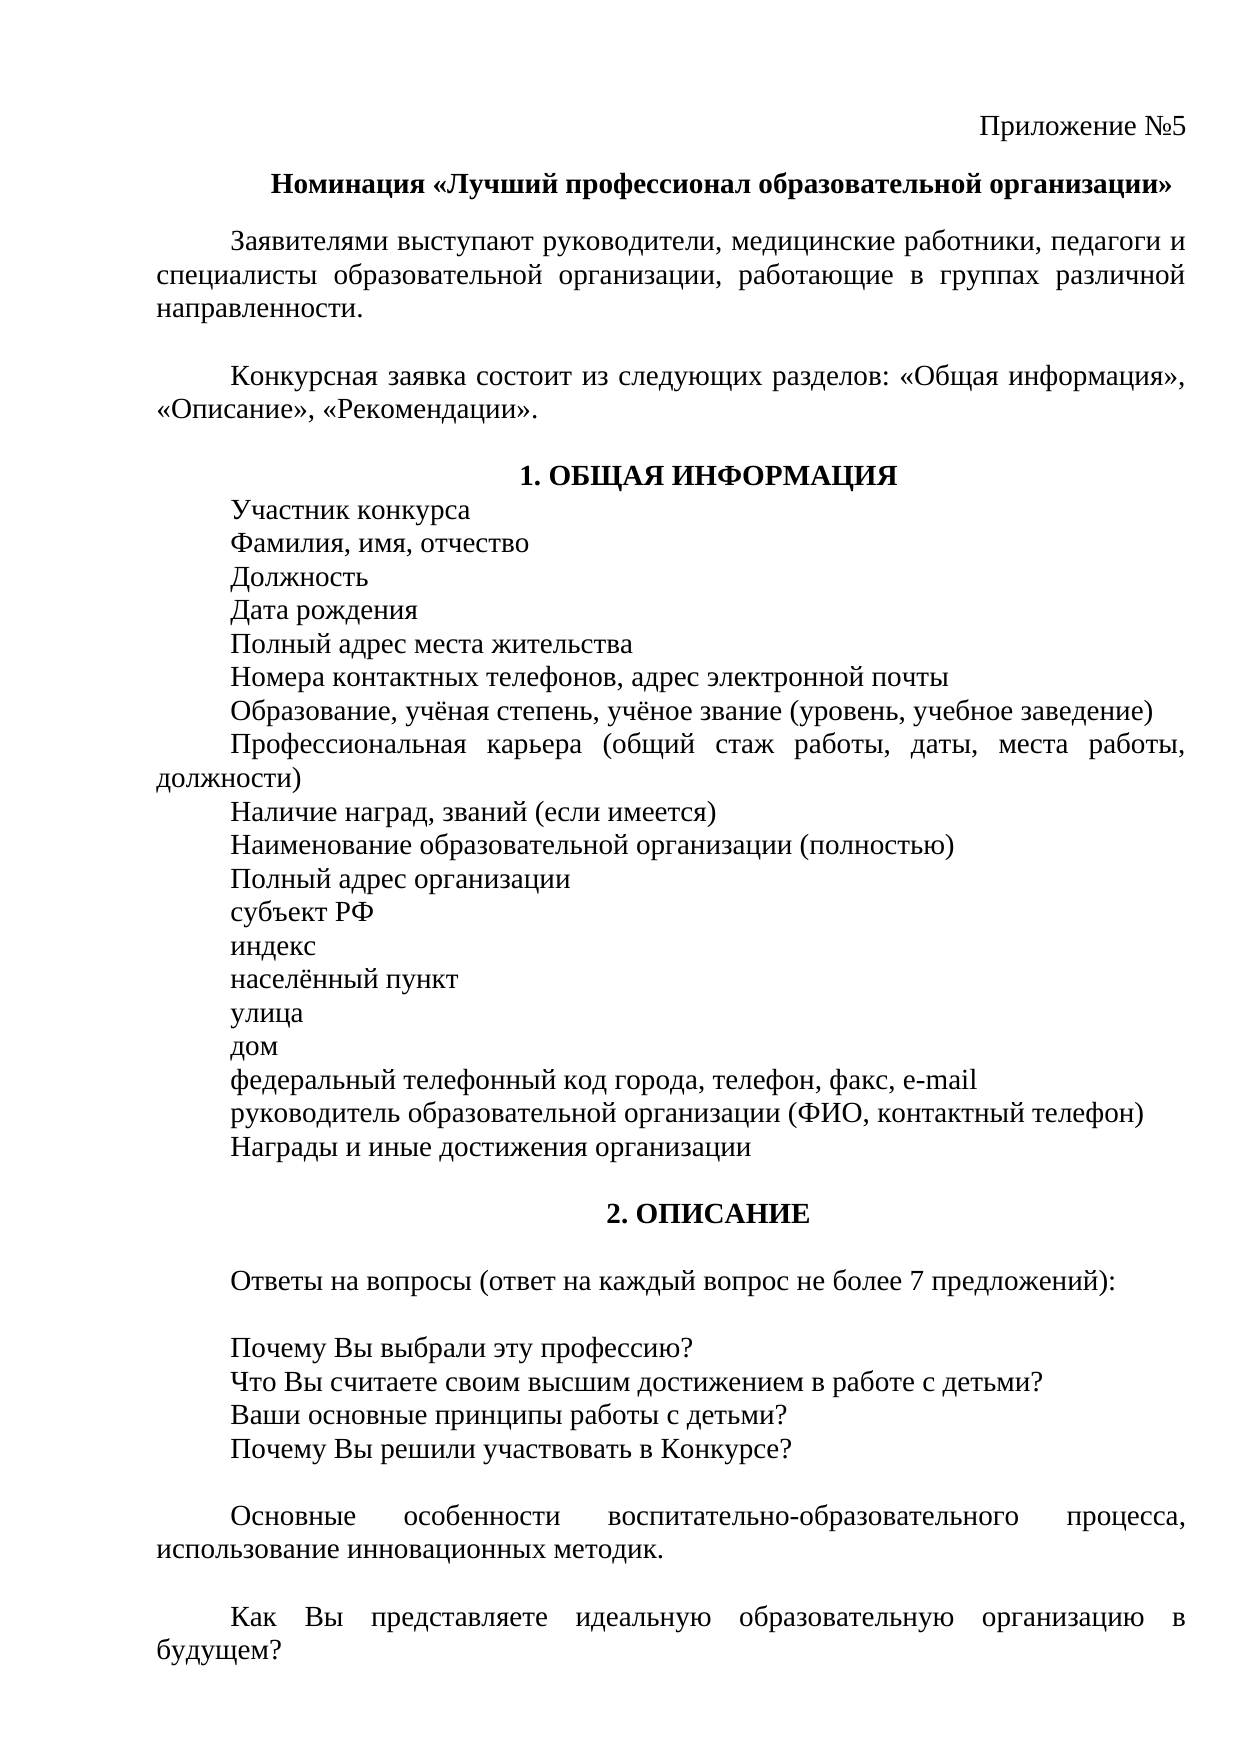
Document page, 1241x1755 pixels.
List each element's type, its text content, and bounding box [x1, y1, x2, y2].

text Образование, учёная степень, учёное звание (уровень, учебное заведение) [156, 693, 1186, 727]
text Конкурсная заявка состоит из следующих разделов: «Общая информация», «Описание», «Рекомендации». [156, 358, 1186, 425]
text Что Вы считаете своим высшим достижением в работе с детьми? [156, 1364, 1186, 1397]
text Основные особенности воспитательно-образовательного процесса, использование инновационных методик. [156, 1498, 1186, 1565]
text Ваши основные принципы работы с детьми? [156, 1397, 1186, 1431]
text Должность [156, 559, 1186, 592]
text Номинация «Лучший профессионал образовательной организации» [156, 166, 1213, 199]
text индекс [156, 928, 1186, 961]
text федеральный телефонный код города, телефон, факс, e-mail [156, 1062, 1186, 1096]
text Как Вы представляете идеальную образовательную организацию в будущем? [156, 1599, 1186, 1666]
text Наименование образовательной организации (полностью) [156, 827, 1186, 861]
text Участник конкурса [156, 492, 1186, 525]
text Фамилия, имя, отчество [156, 525, 1186, 559]
text Наличие наград, званий (если имеется) [156, 794, 1186, 827]
text Приложение №5 [156, 108, 1186, 142]
text Номера контактных телефонов, адрес электронной почты [156, 659, 1186, 693]
text Почему Вы решили участвовать в Конкурсе? [156, 1431, 1186, 1464]
text Профессиональная карьера (общий стаж работы, даты, места работы, должности) [156, 727, 1186, 794]
text Награды и иные достижения организации [156, 1129, 1186, 1163]
text улица [156, 995, 1186, 1028]
text Полный адрес организации [156, 861, 1186, 894]
text Полный адрес места жительства [156, 626, 1186, 659]
text Ответы на вопросы (ответ на каждый вопрос не более 7 предложений): [156, 1263, 1186, 1297]
text Почему Вы выбрали эту профессию? [156, 1330, 1186, 1364]
text субъект РФ [156, 894, 1186, 928]
text 2. ОПИСАНИЕ [156, 1196, 1186, 1230]
text 1. ОБЩАЯ ИНФОРМАЦИЯ [156, 458, 1186, 492]
text руководитель образовательной организации (ФИО, контактный телефон) [156, 1096, 1186, 1129]
text Заявителями выступают руководители, медицинские работники, педагоги и специалисты образовательной организации, работающие в группах различной направленности. [156, 223, 1186, 324]
text дом [156, 1028, 1186, 1062]
text населённый пункт [156, 961, 1186, 995]
text Дата рождения [156, 592, 1186, 626]
